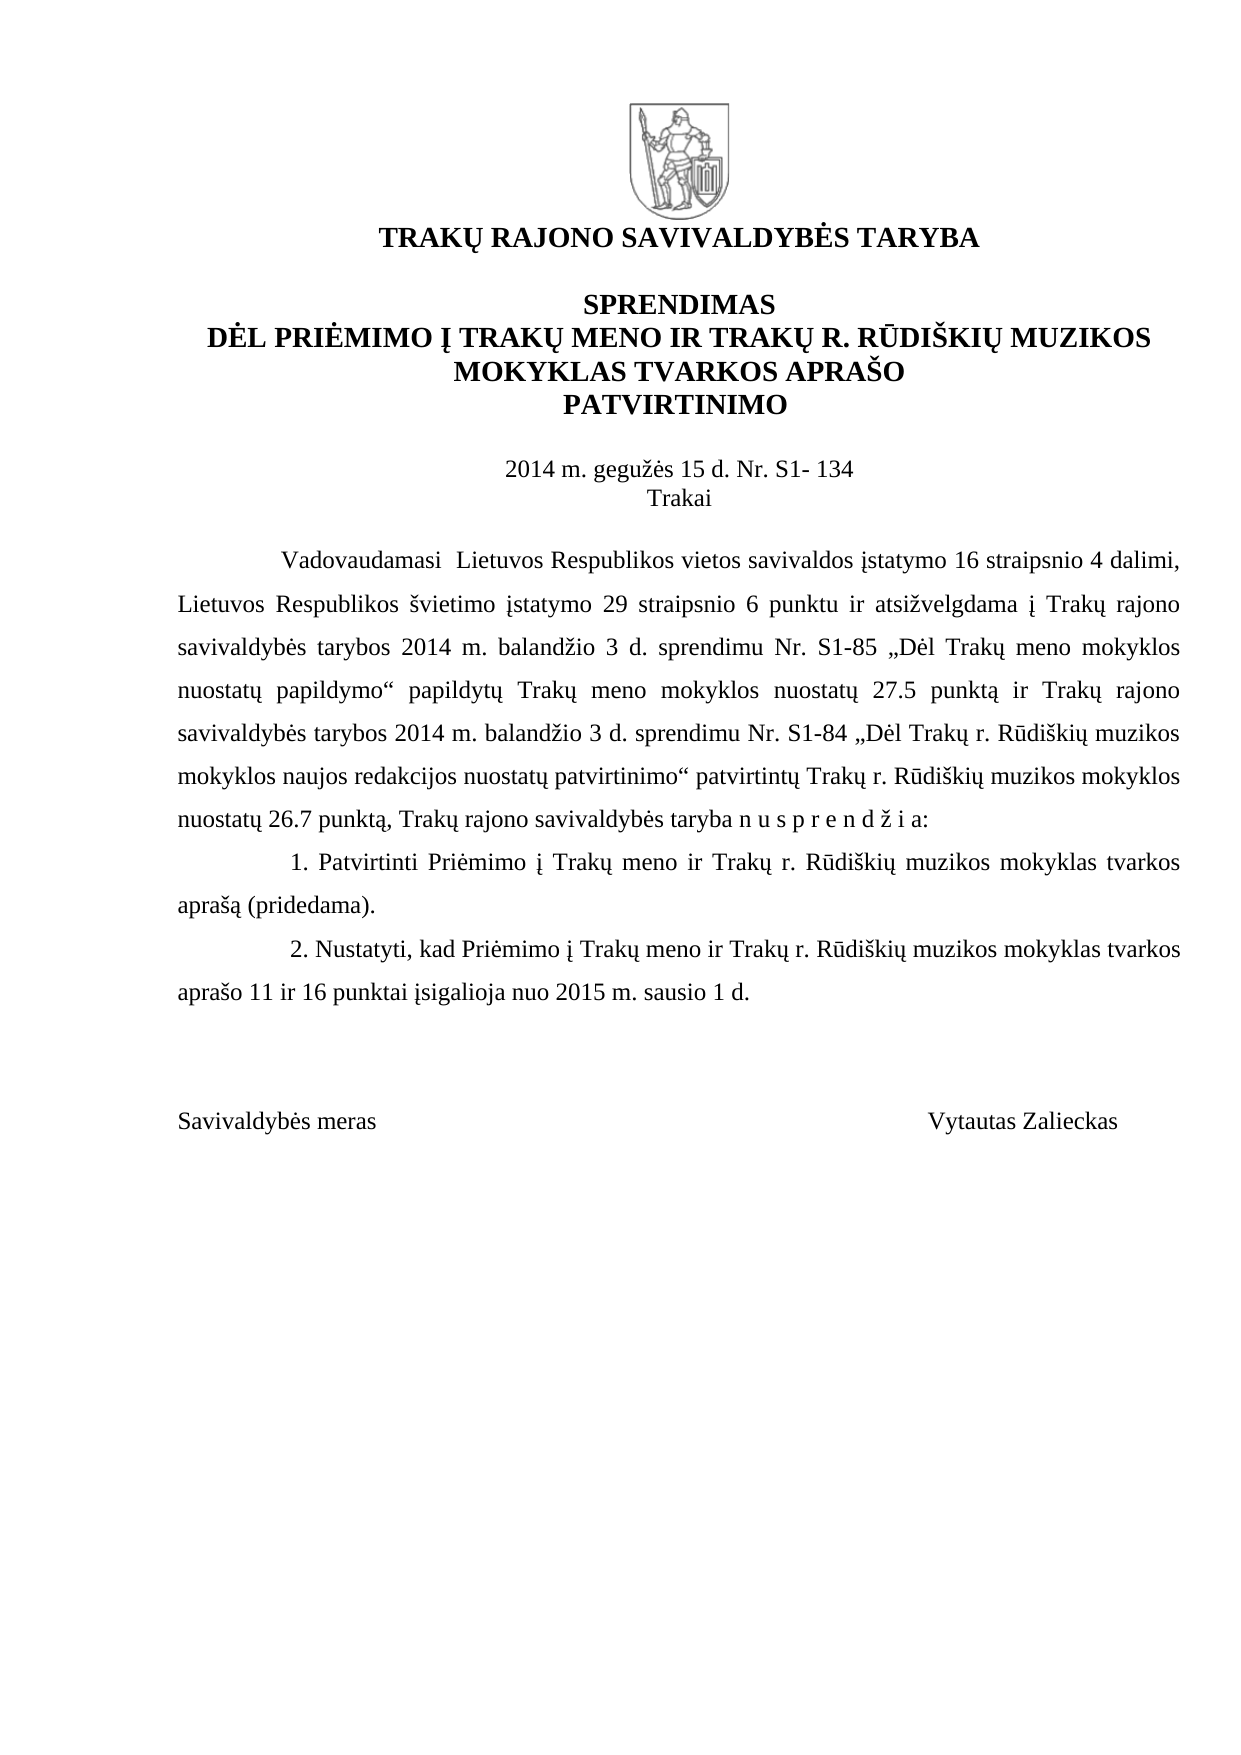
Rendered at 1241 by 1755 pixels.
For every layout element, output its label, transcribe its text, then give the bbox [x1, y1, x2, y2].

text DĖL PRIĖMIMO Į TRAKŲ MENO IR TRAKŲ R. RŪDIŠKIŲ MUZIKOS MOKYKLAS TVARKOS APRAŠO [177, 320, 1181, 387]
text 1. Patvirtinti Priėmimo į Trakų meno ir Trakų r. Rūdiškių muzikos mokyklas tvarkos aprašą (pridedama). [177, 847, 1181, 919]
text 2. Nustatyti, kad Priėmimo į Trakų meno ir Trakų r. Rūdiškių muzikos mokyklas tvarkos aprašo 11 ir 16 punktai įsigalioja nuo 2015 m. sausio 1 d. [177, 934, 1181, 1006]
text Trakai [177, 483, 1181, 512]
text Vadovaudamasi Lietuvos Respublikos vietos savivaldos įstatymo 16 straipsnio 4 dalimi, Lietuvos Respublikos švietimo įstatymo 29 straipsnio 6 punktu ir atsižvelgdama į Trakų rajono savivaldybės tarybos 2014 m. balandžio 3 d. sprendimu Nr. S1-85 „Dėl Trakų meno mokyklos nuostatų papildymo“ papildytų Trakų meno mokyklos nuostatų 27.5 punktą ir Trakų rajono savivaldybės tarybos 2014 m. balandžio 3 d. sprendimu Nr. S1-84 „Dėl Trakų r. Rūdiškių muzikos mokyklos naujos redakcijos nuostatų patvirtinimo“ patvirtintų Trakų r. Rūdiškių muzikos mokyklos nuostatų 26.7 punktą, Trakų rajono savivaldybės taryba n u s p r e n d ž i a: [177, 546, 1181, 833]
text PATVIRTINIMO [177, 387, 1181, 421]
text Savivaldybės meras Vytautas Zalieckas [177, 1106, 1181, 1135]
text SPRENDIMAS [177, 287, 1181, 320]
text TRAKŲ RAJONO SAVIVALDYBĖS TARYBA [177, 220, 1181, 253]
text 2014 m. gegužės 15 d. Nr. S1- 134 [177, 454, 1181, 483]
